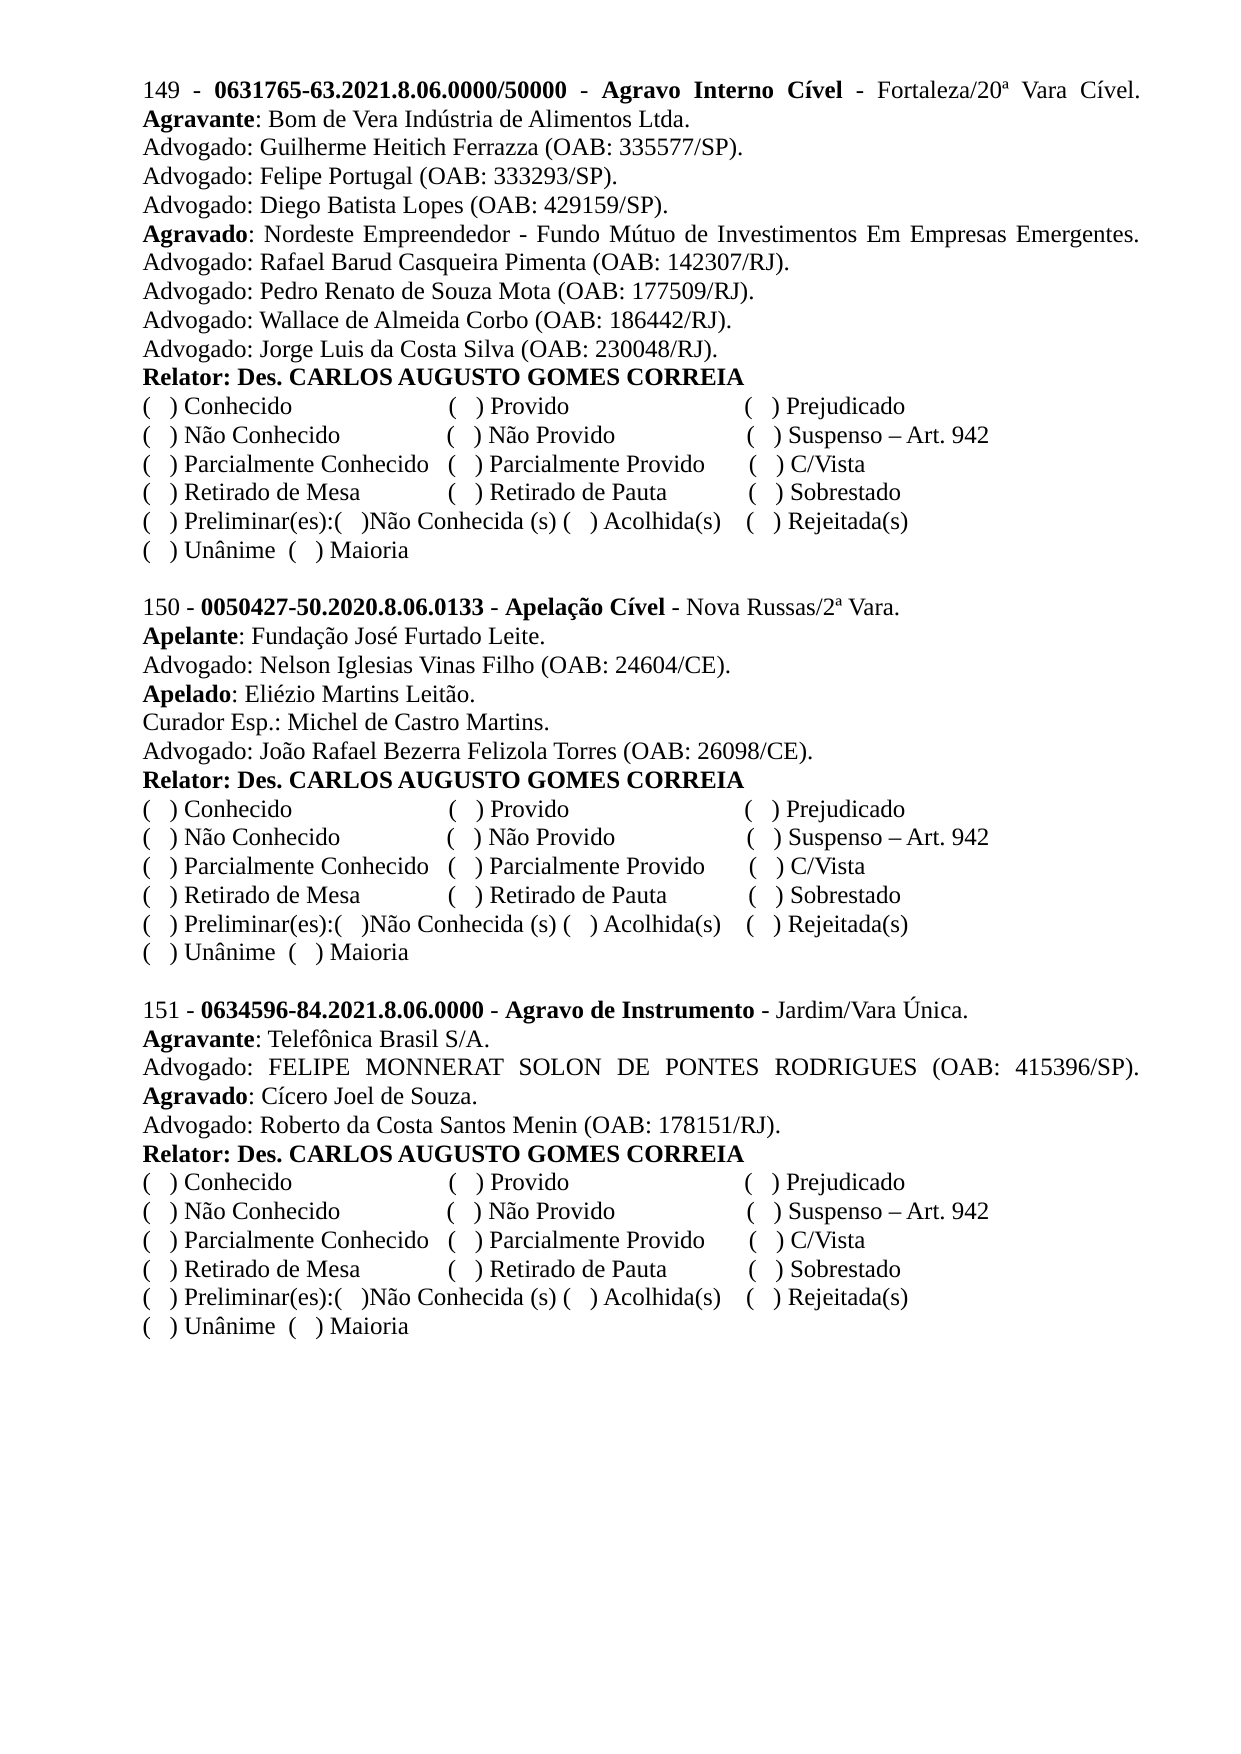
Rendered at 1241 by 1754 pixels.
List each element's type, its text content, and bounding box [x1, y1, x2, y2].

text ( ) Preliminar(es):( )Não Conhecida (s) ( ) Acolhida(s) ( ) Rejeitada(s) [142, 1282, 1158, 1311]
text Curador Esp.: Michel de Castro Martins. [142, 707, 1141, 736]
text Apelante: Fundação José Furtado Leite. [142, 621, 1141, 650]
text Advogado: Wallace de Almeida Corbo (OAB: 186442/RJ). [142, 305, 1141, 334]
text ( ) Preliminar(es):( )Não Conhecida (s) ( ) Acolhida(s) ( ) Rejeitada(s) [142, 909, 1158, 937]
text ( ) Parcialmente Conhecido ( ) Parcialmente Provido ( ) C/Vista [142, 851, 1158, 880]
text Advogado: João Rafael Bezerra Felizola Torres (OAB: 26098/CE). [142, 736, 1141, 765]
text ( ) Retirado de Mesa ( ) Retirado de Pauta ( ) Sobrestado [142, 477, 1158, 506]
text ( ) Preliminar(es):( )Não Conhecida (s) ( ) Acolhida(s) ( ) Rejeitada(s) [142, 506, 1158, 535]
text Advogado: Roberto da Costa Santos Menin (OAB: 178151/RJ). [142, 1110, 1141, 1139]
text Advogado: Guilherme Heitich Ferrazza (OAB: 335577/SP). [142, 132, 1141, 161]
text 150 - 0050427-50.2020.8.06.0133 - Apelação Cível - Nova Russas/2ª Vara. [142, 592, 1141, 621]
text ( ) Não Conhecido ( ) Não Provido ( ) Suspenso – Art. 942 [142, 420, 1158, 449]
text 149 - 0631765-63.2021.8.06.0000/50000 - Agravo Interno Cível - Fortaleza/20ª Vara Cível. Agravante: Bom de Vera Indústria de Alimentos Ltda. [142, 75, 1141, 132]
text Advogado: Jorge Luis da Costa Silva (OAB: 230048/RJ). [142, 334, 1141, 362]
text ( ) Retirado de Mesa ( ) Retirado de Pauta ( ) Sobrestado [142, 1254, 1158, 1282]
text ( ) Retirado de Mesa ( ) Retirado de Pauta ( ) Sobrestado [142, 880, 1158, 909]
text ( ) Não Conhecido ( ) Não Provido ( ) Suspenso – Art. 942 [142, 1196, 1158, 1225]
text ( ) Conhecido ( ) Provido ( ) Prejudicado [142, 1167, 1141, 1196]
text Agravante: Telefônica Brasil S/A. [142, 1024, 1141, 1052]
text Advogado: Diego Batista Lopes (OAB: 429159/SP). [142, 190, 1141, 219]
text Advogado: Pedro Renato de Souza Mota (OAB: 177509/RJ). [142, 276, 1141, 305]
text ( ) Conhecido ( ) Provido ( ) Prejudicado [142, 391, 1141, 420]
text Advogado: Felipe Portugal (OAB: 333293/SP). [142, 161, 1141, 190]
text Apelado: Eliézio Martins Leitão. [142, 679, 1141, 707]
text ( ) Unânime ( ) Maioria [142, 535, 1158, 564]
text 151 - 0634596-84.2021.8.06.0000 - Agravo de Instrumento - Jardim/Vara Única. [142, 995, 1141, 1024]
text ( ) Parcialmente Conhecido ( ) Parcialmente Provido ( ) C/Vista [142, 449, 1158, 477]
text ( ) Unânime ( ) Maioria [142, 1311, 1158, 1340]
text Relator: Des. CARLOS AUGUSTO GOMES CORREIA [142, 362, 1141, 391]
text ( ) Unânime ( ) Maioria [142, 937, 1158, 966]
text Relator: Des. CARLOS AUGUSTO GOMES CORREIA [142, 765, 1141, 794]
text ( ) Não Conhecido ( ) Não Provido ( ) Suspenso – Art. 942 [142, 822, 1158, 851]
text Relator: Des. CARLOS AUGUSTO GOMES CORREIA [142, 1139, 1141, 1167]
text Advogado: FELIPE MONNERAT SOLON DE PONTES RODRIGUES (OAB: 415396/SP). Agravado: Cícero Joel de Souza. [142, 1052, 1141, 1110]
text ( ) Conhecido ( ) Provido ( ) Prejudicado [142, 794, 1141, 822]
text Agravado: Nordeste Empreendedor - Fundo Mútuo de Investimentos Em Empresas Emergentes. Advogado: Rafael Barud Casqueira Pimenta (OAB: 142307/RJ). [142, 219, 1141, 276]
text Advogado: Nelson Iglesias Vinas Filho (OAB: 24604/CE). [142, 650, 1141, 679]
text ( ) Parcialmente Conhecido ( ) Parcialmente Provido ( ) C/Vista [142, 1225, 1158, 1254]
